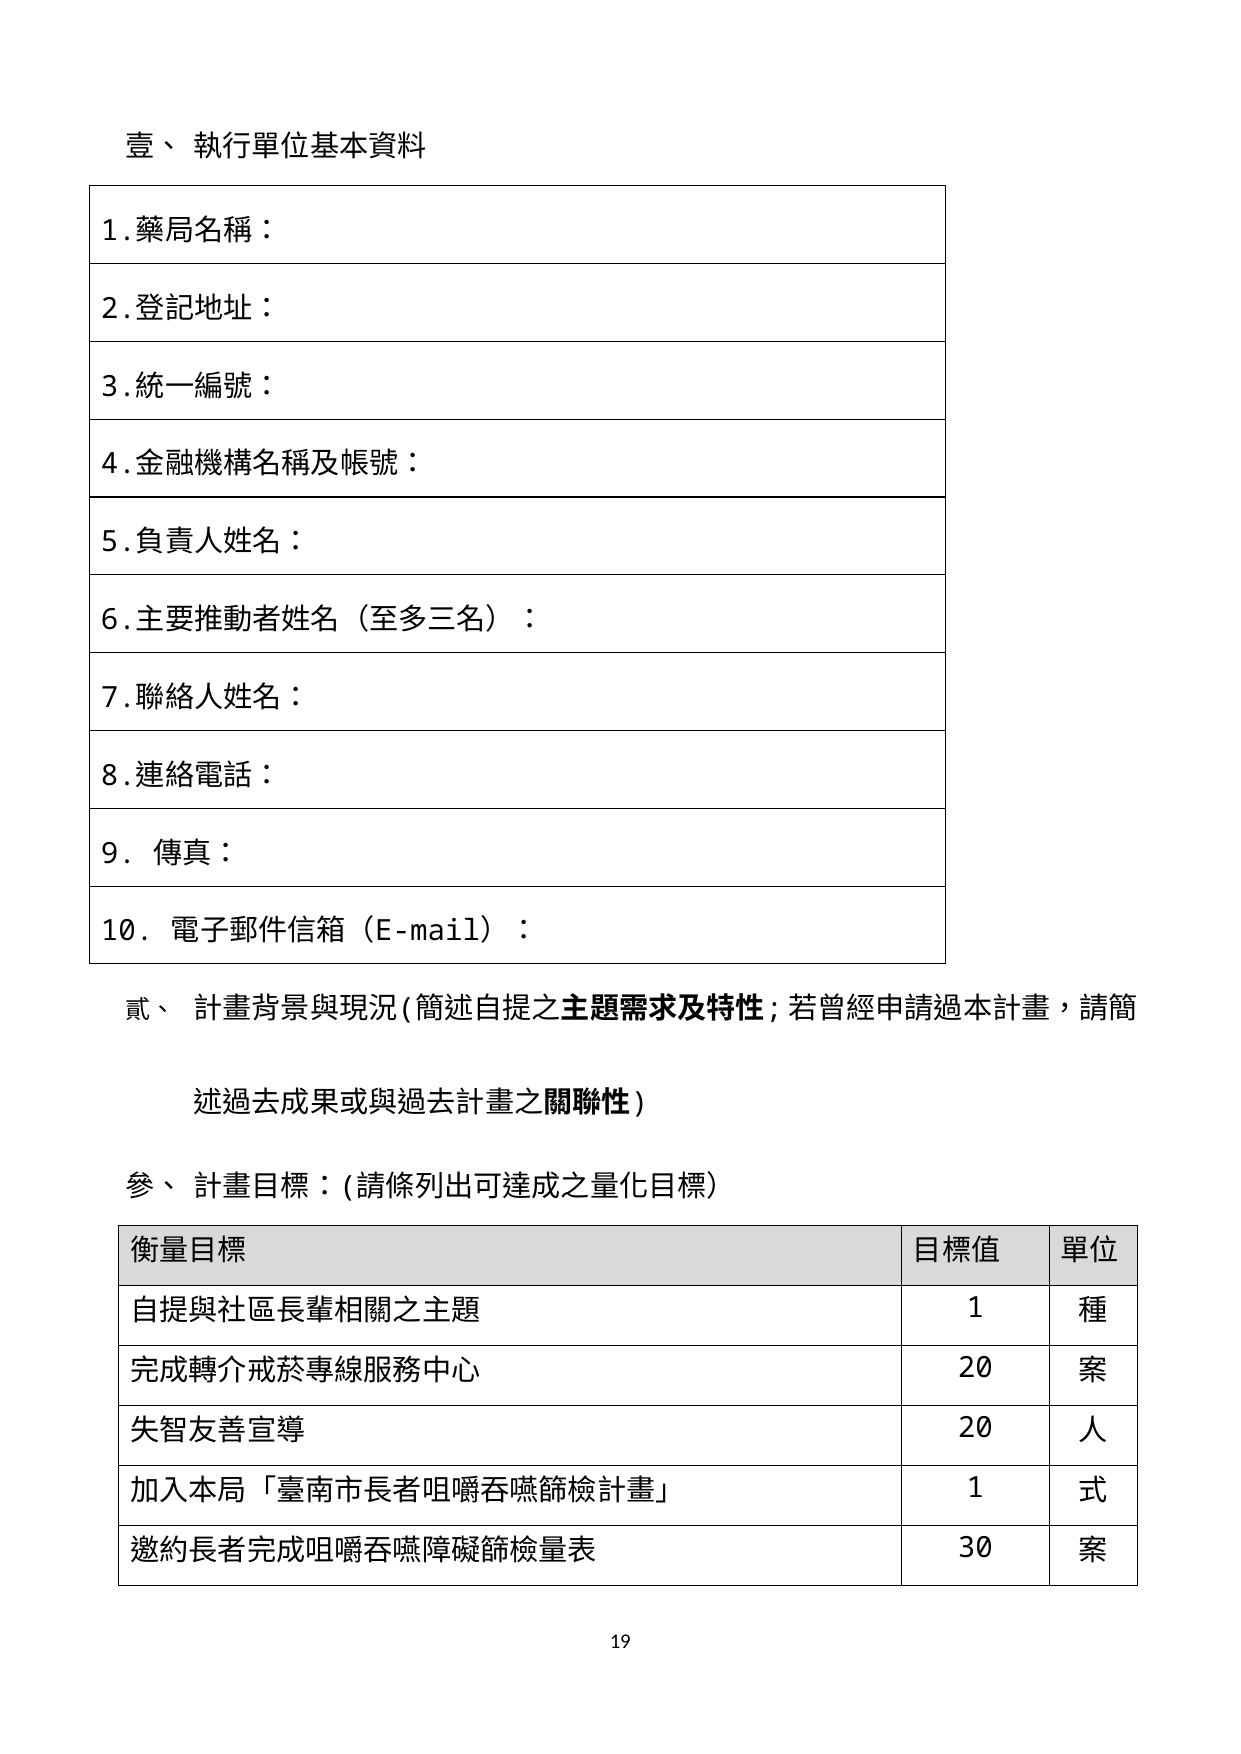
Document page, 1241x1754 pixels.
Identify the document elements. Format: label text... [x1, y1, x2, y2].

table_cell 式 [1050, 1466, 1137, 1525]
table_header 目標值 [902, 1226, 1049, 1285]
table_cell 案 [1050, 1346, 1137, 1405]
table_header 1.藥局名稱： [90, 186, 945, 263]
table_cell 邀約長者完成咀嚼吞嚥障礙篩檢量表 [119, 1526, 901, 1585]
table_cell 20 [902, 1346, 1049, 1405]
table_cell 加入本局「臺南市長者咀嚼吞嚥篩檢計畫」 [119, 1466, 901, 1525]
table_cell 7.聯絡人姓名： [90, 653, 945, 730]
table_cell 9. 傳真： [90, 809, 945, 886]
table_cell 自提與社區長輩相關之主題 [119, 1286, 901, 1345]
table_cell 8.連絡電話： [90, 731, 945, 808]
table_cell 完成轉介戒菸專線服務中心 [119, 1346, 901, 1405]
list 計畫目標：(請條列出可達成之量化目標） [125, 1142, 1165, 1204]
table_cell 30 [902, 1526, 1049, 1585]
table_cell 20 [902, 1406, 1049, 1465]
table_cell 失智友善宣導 [119, 1406, 901, 1465]
table_cell 種 [1050, 1286, 1137, 1345]
table_header 衡量目標 [119, 1226, 901, 1285]
table_header 單位 [1050, 1226, 1137, 1285]
table_cell 2.登記地址： [90, 264, 945, 341]
table_cell 1 [902, 1286, 1049, 1345]
table_cell 6.主要推動者姓名（至多三名）： [90, 575, 945, 652]
table_cell 人 [1050, 1406, 1137, 1465]
list 執行單位基本資料 [125, 102, 1165, 164]
table_cell 10. 電子郵件信箱（E-mail）： [90, 887, 945, 963]
table_cell 1 [902, 1466, 1049, 1525]
table_cell 案 [1050, 1526, 1137, 1585]
table_cell 4.金融機構名稱及帳號： [90, 420, 945, 496]
list 計畫背景與現況(簡述自提之主題需求及特性; 若曾經申請過本計畫，請簡述過去成果或與過去計畫之關聯性) [125, 964, 1165, 1121]
table_cell 3.統一編號： [90, 342, 945, 419]
table_cell 5.負責人姓名： [90, 498, 945, 574]
